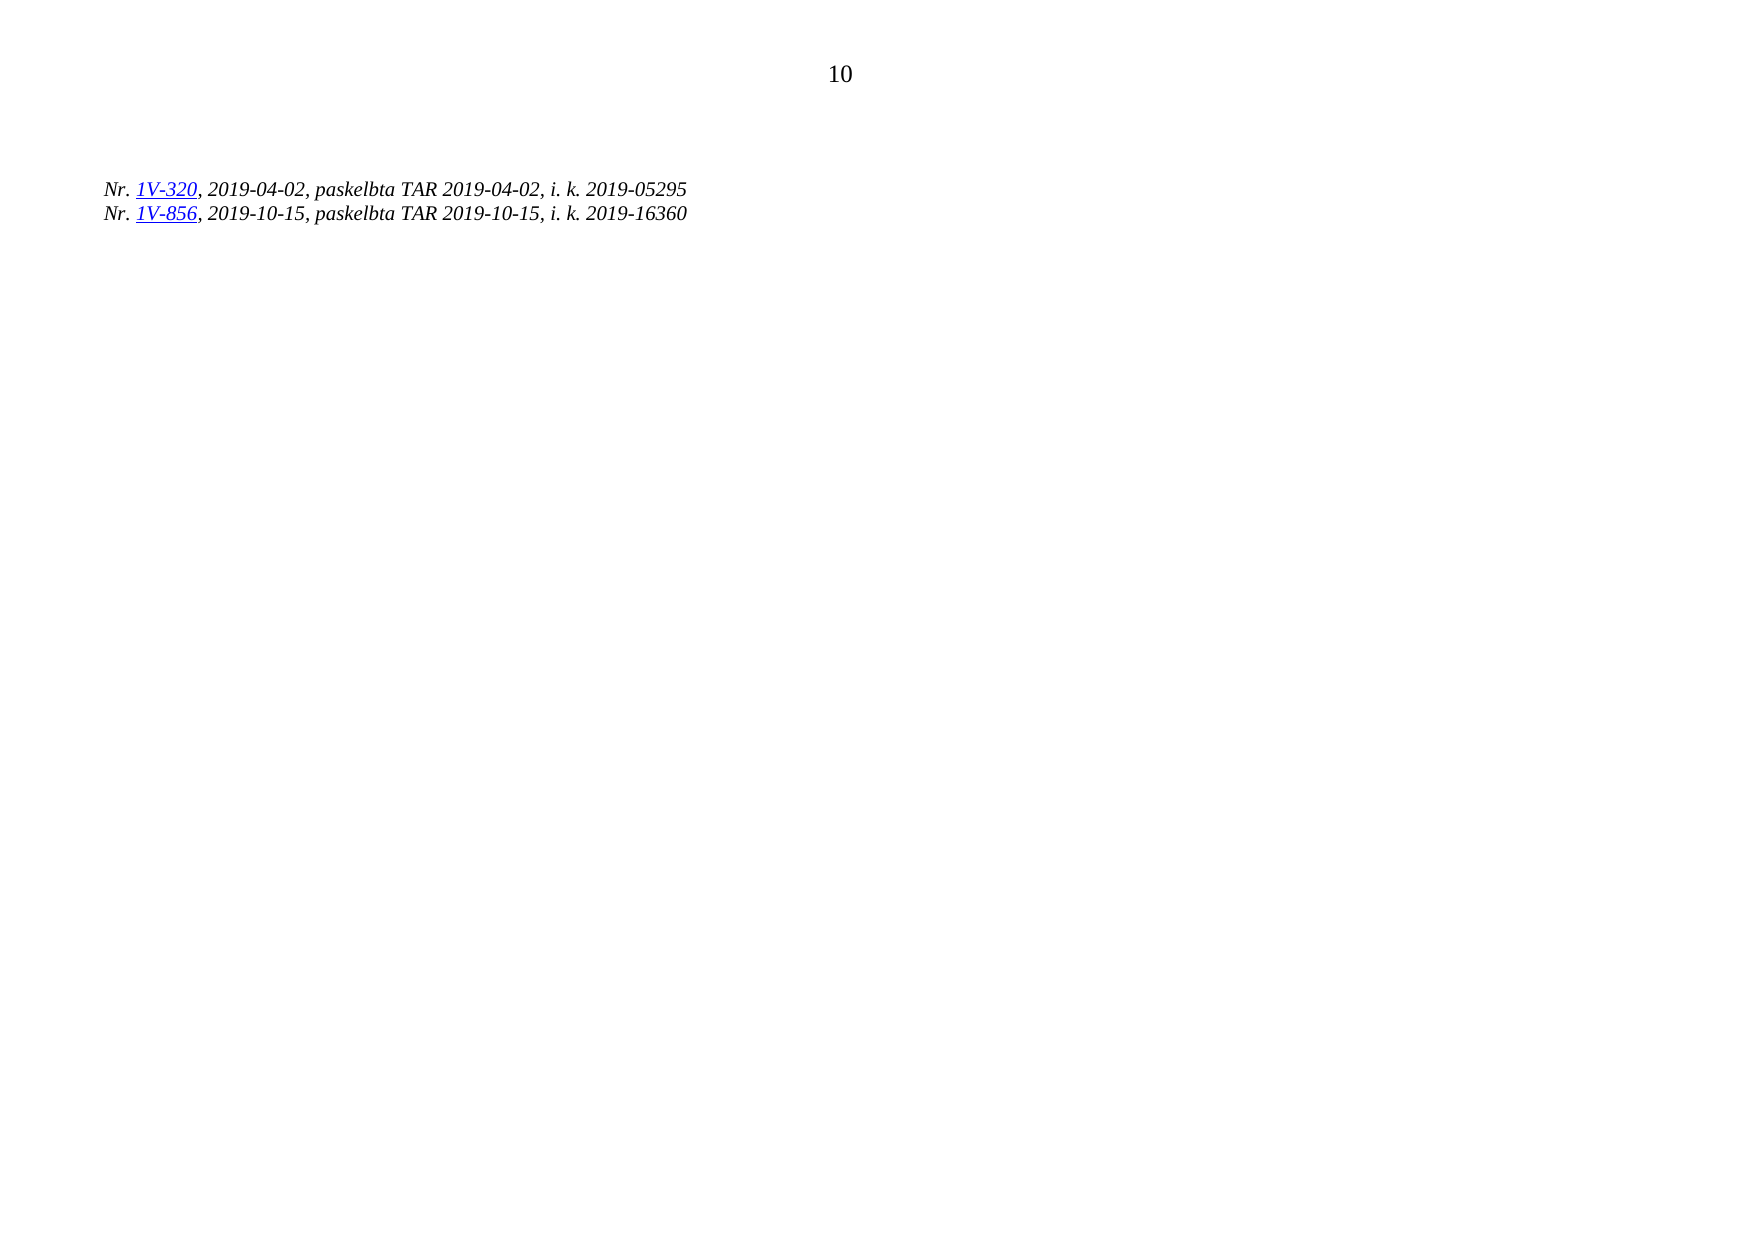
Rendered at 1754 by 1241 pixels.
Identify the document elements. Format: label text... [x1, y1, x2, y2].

text Nr. 1V-320, 2019-04-02, paskelbta TAR 2019-04-02, i. k. 2019-05295 [103, 177, 1577, 201]
text Nr. 1V-856, 2019-10-15, paskelbta TAR 2019-10-15, i. k. 2019-16360 [103, 201, 1577, 225]
